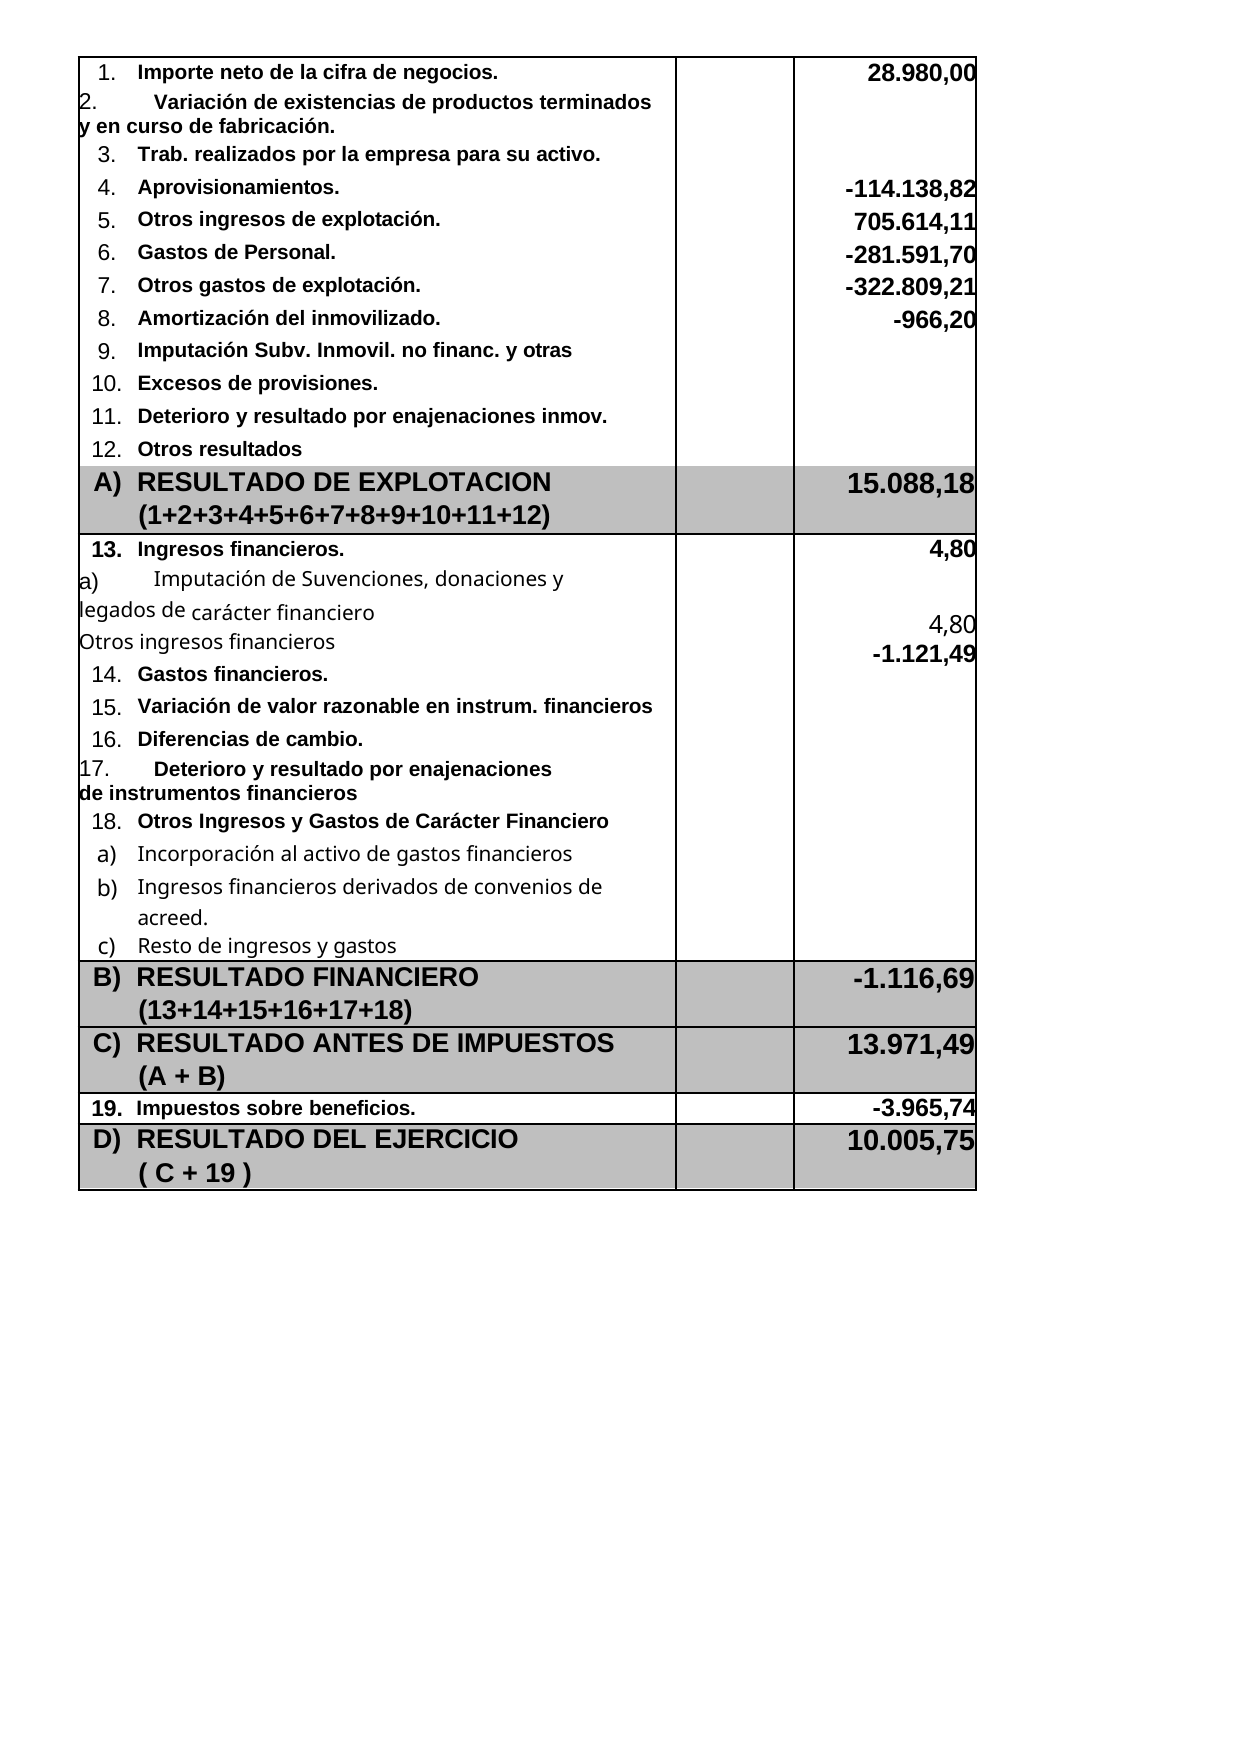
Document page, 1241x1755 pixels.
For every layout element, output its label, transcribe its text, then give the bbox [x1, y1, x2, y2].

table_cell Importe neto de la cifra de negocios. Variación de existencias de productos terminados y en curso de fabricación. Trab. realizados por la empresa para su activo. Aprovisionamientos. Otros ingresos de explotación. Gastos de Personal. Otros gastos de explotación. Amortización del inmovilizado. Imputación Subv. Inmovil. no financ. y otras Excesos de provisiones. Deterioro y resultado por enajenaciones inmov. Otros resultados [80, 58, 675, 466]
table_cell [677, 1028, 793, 1092]
table_cell -1.121,49 [795, 639, 975, 960]
table_cell [677, 1094, 793, 1122]
table_cell 13.971,49 [795, 1028, 975, 1092]
table_cell [677, 535, 793, 960]
table_cell D) RESULTADO DEL EJERCICIO ( C + 19 ) [80, 1125, 675, 1188]
table_cell Ingresos financieros. Imputación de Suvenciones, donaciones y legados de carácter financiero Otros ingresos financieros Gastos financieros. Variación de valor razonable en instrum. financieros Diferencias de cambio. Deterioro y resultado por enajenaciones de instrumentos financieros Otros Ingresos y Gastos de Carácter Financiero Incorporación al activo de gastos financieros Ingresos financieros derivados de convenios de acreed. Resto de ingresos y gastos [80, 535, 675, 960]
table_cell [677, 466, 793, 533]
table_cell 28.980,00 [795, 58, 975, 130]
table_cell 705.614,11 [795, 205, 975, 237]
table_cell 15.088,18 [795, 466, 975, 533]
table_cell -3.965,74 [795, 1094, 975, 1122]
table_cell C) RESULTADO ANTES DE IMPUESTOS (A + B) [80, 1028, 675, 1092]
table_cell -114.138,82 [795, 130, 975, 204]
table_cell -966,20 [795, 303, 975, 466]
table_cell B) RESULTADO FINANCIERO (13+14+15+16+17+18) [80, 962, 675, 1026]
table_cell 4,80 [795, 535, 975, 587]
table_cell 10.005,75 [795, 1125, 975, 1188]
table_cell -281.591,70 [795, 237, 975, 270]
table_cell 19. Impuestos sobre beneficios. [80, 1094, 675, 1122]
table_cell 4,80 [795, 587, 975, 639]
table_cell [677, 1125, 793, 1188]
table_cell [677, 58, 793, 466]
table_cell A) RESULTADO DE EXPLOTACION (1+2+3+4+5+6+7+8+9+10+11+12) [80, 466, 675, 533]
table_cell -1.116,69 [795, 962, 975, 1026]
table_cell [677, 962, 793, 1026]
table_cell -322.809,21 [795, 270, 975, 303]
